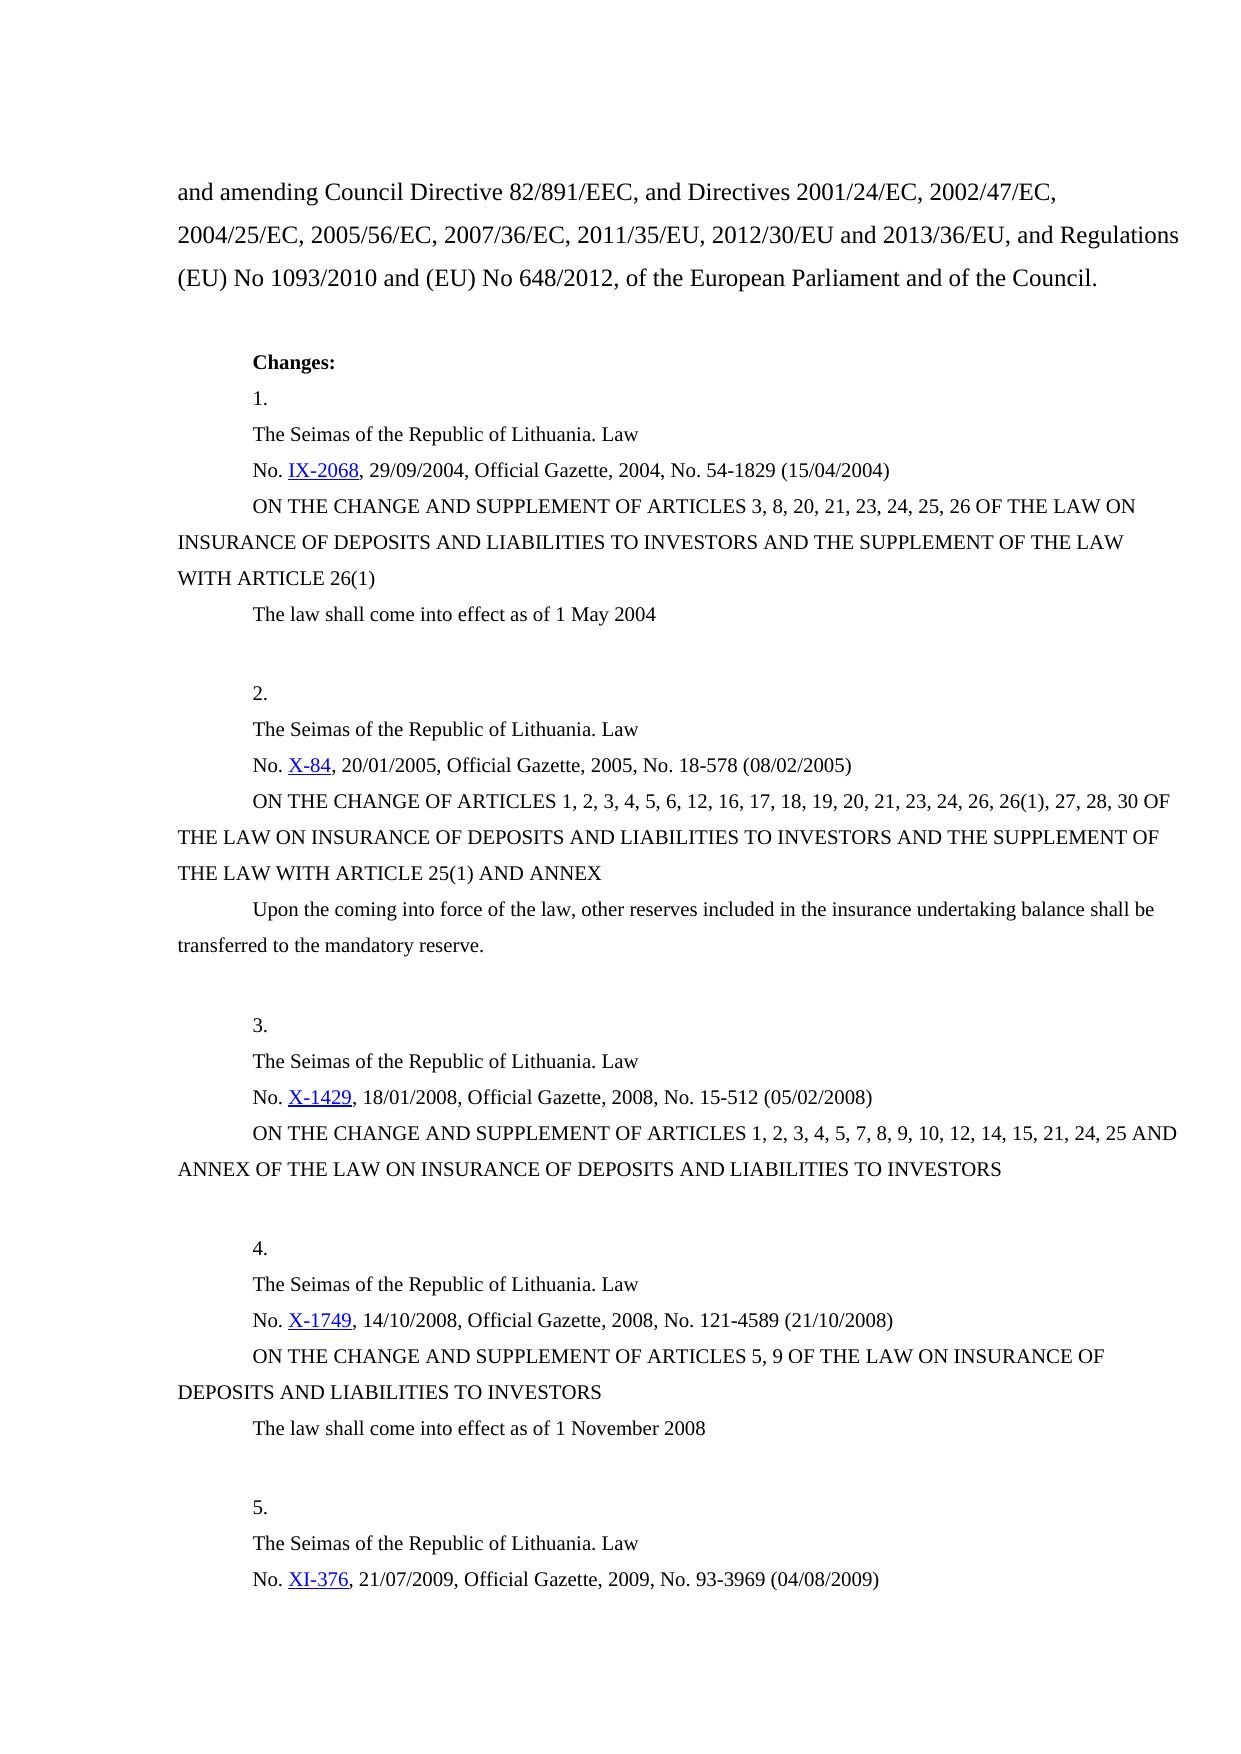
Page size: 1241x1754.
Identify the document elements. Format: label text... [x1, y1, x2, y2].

text The Seimas of the Republic of Lithuania. Law [177, 717, 1181, 741]
text 5. [177, 1495, 1181, 1519]
text 2. [177, 681, 1181, 705]
text and amending Council Directive 82/891/EEC, and Directives 2001/24/EC, 2002/47/EC, 2004/25/EC, 2005/56/EC, 2007/36/EC, 2011/35/EU, 2012/30/EU and 2013/36/EU, and Regulations (EU) No 1093/2010 and (EU) No 648/2012, of the European Parliament and of the Council. [177, 177, 1181, 292]
text Upon the coming into force of the law, other reserves included in the insurance undertaking balance shall be transferred to the mandatory reserve. [177, 897, 1181, 957]
text 1. [177, 386, 1181, 410]
text ON THE CHANGE AND SUPPLEMENT OF ARTICLES 5, 9 OF THE LAW ON INSURANCE OF DEPOSITS AND LIABILITIES TO INVESTORS [177, 1344, 1181, 1404]
text The law shall come into effect as of 1 May 2004 [177, 602, 1181, 626]
text ON THE CHANGE AND SUPPLEMENT OF ARTICLES 3, 8, 20, 21, 23, 24, 25, 26 OF THE LAW ON INSURANCE OF DEPOSITS AND LIABILITIES TO INVESTORS AND THE SUPPLEMENT OF THE LAW WITH ARTICLE 26(1) [177, 494, 1181, 590]
text The Seimas of the Republic of Lithuania. Law [177, 1531, 1181, 1555]
text Changes: [177, 350, 1181, 374]
text 4. [177, 1236, 1181, 1260]
text No. X-84, 20/01/2005, Official Gazette, 2005, No. 18-578 (08/02/2005) [177, 753, 1181, 777]
text The law shall come into effect as of 1 November 2008 [177, 1416, 1181, 1440]
text The Seimas of the Republic of Lithuania. Law [177, 422, 1181, 446]
text 3. [177, 1013, 1181, 1037]
text No. X-1429, 18/01/2008, Official Gazette, 2008, No. 15-512 (05/02/2008) [177, 1085, 1181, 1109]
text No. IX-2068, 29/09/2004, Official Gazette, 2004, No. 54-1829 (15/04/2004) [177, 458, 1181, 482]
text The Seimas of the Republic of Lithuania. Law [177, 1272, 1181, 1296]
text ON THE CHANGE OF ARTICLES 1, 2, 3, 4, 5, 6, 12, 16, 17, 18, 19, 20, 21, 23, 24, 26, 26(1), 27, 28, 30 OF THE LAW ON INSURANCE OF DEPOSITS AND LIABILITIES TO INVESTORS AND THE SUPPLEMENT OF THE LAW WITH ARTICLE 25(1) AND ANNEX [177, 789, 1181, 885]
text The Seimas of the Republic of Lithuania. Law [177, 1049, 1181, 1073]
text No. XI-376, 21/07/2009, Official Gazette, 2009, No. 93-3969 (04/08/2009) [177, 1567, 1181, 1591]
text ON THE CHANGE AND SUPPLEMENT OF ARTICLES 1, 2, 3, 4, 5, 7, 8, 9, 10, 12, 14, 15, 21, 24, 25 AND ANNEX OF THE LAW ON INSURANCE OF DEPOSITS AND LIABILITIES TO INVESTORS [177, 1121, 1181, 1181]
text No. X-1749, 14/10/2008, Official Gazette, 2008, No. 121-4589 (21/10/2008) [177, 1308, 1181, 1332]
